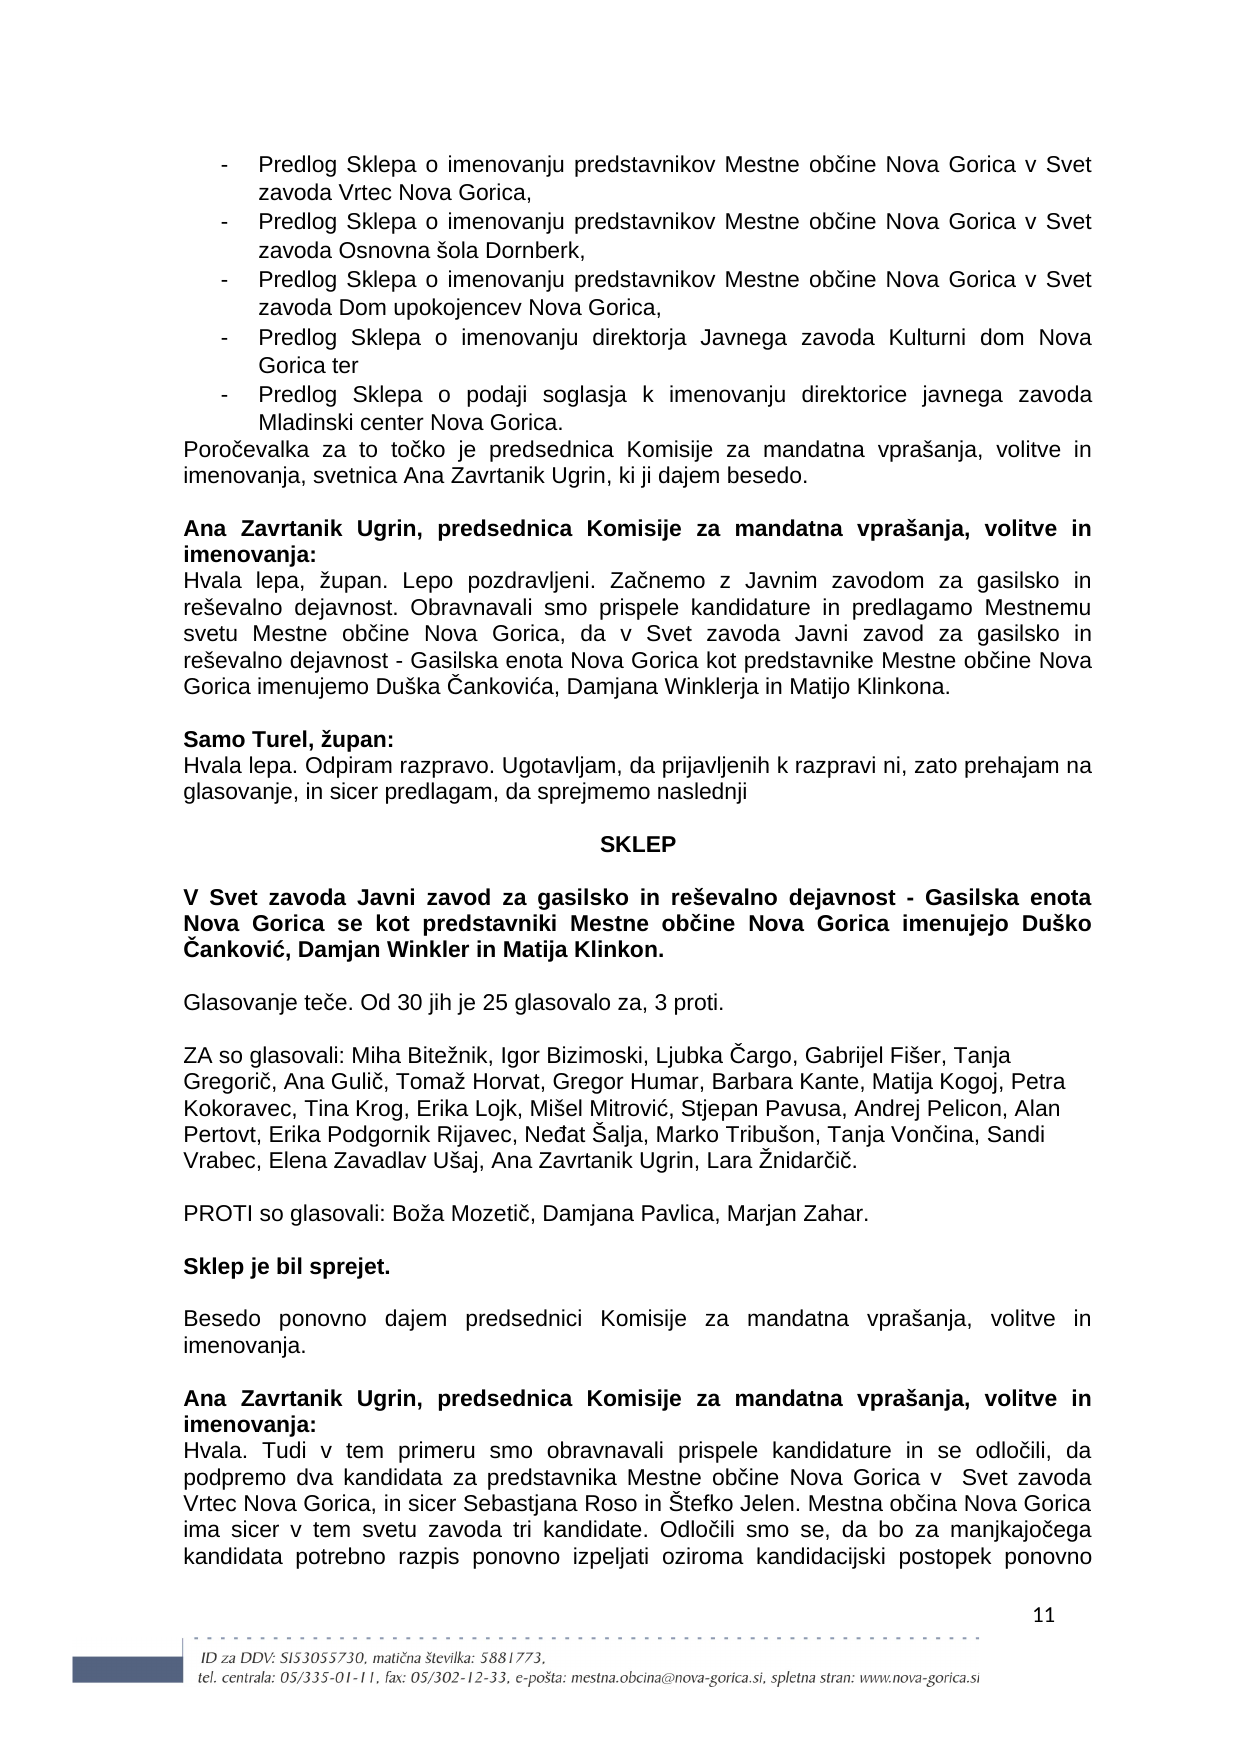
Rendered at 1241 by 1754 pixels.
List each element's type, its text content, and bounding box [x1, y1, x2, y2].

list Predlog Sklepa o imenovanju predstavnikov Mestne občine Nova Gorica v Svet zavoda Dom upokojencev Nova Gorica, [221, 263, 1092, 321]
text Poročevalka za to točko je predsednica Komisije za mandatna vprašanja, volitve in imenovanja, svetnica Ana Zavrtanik Ugrin, ki ji dajem besedo. [183, 436, 1092, 488]
text Glasovanje teče. Od 30 jih je 25 glasovalo za, 3 proti. [183, 989, 1092, 1016]
text Sklep je bil sprejet. [183, 1253, 1092, 1279]
text Hvala lepa, župan. Lepo pozdravljeni. Začnemo z Javnim zavodom za gasilsko in reševalno dejavnost. Obravnavali smo prispele kandidature in predlagamo Mestnemu svetu Mestne občine Nova Gorica, da v Svet zavoda Javni zavod za gasilsko in reševalno dejavnost - Gasilska enota Nova Gorica kot predstavnike Mestne občine Nova Gorica imenujemo Duška Čankovića, Damjana Winklerja in Matijo Klinkona. [183, 567, 1092, 699]
text Ana Zavrtanik Ugrin, predsednica Komisije za mandatna vprašanja, volitve in imenovanja: [183, 515, 1092, 567]
text ZA so glasovali: Miha Bitežnik, Igor Bizimoski, Ljubka Čargo, Gabrijel Fišer, Tanja Gregorič, Ana Gulič, Tomaž Horvat, Gregor Humar, Barbara Kante, Matija Kogoj, Petra Kokoravec, Tina Krog, Erika Lojk, Mišel Mitrović, Stjepan Pavusa, Andrej Pelicon, Alan Pertovt, Erika Podgornik Rijavec, Neđat Šalja, Marko Tribušon, Tanja Vončina, Sandi Vrabec, Elena Zavadlav Ušaj, Ana Zavrtanik Ugrin, Lara Žnidarčič. [183, 1042, 1092, 1174]
list Predlog Sklepa o imenovanju predstavnikov Mestne občine Nova Gorica v Svet zavoda Vrtec Nova Gorica, [221, 148, 1092, 205]
list Predlog Sklepa o imenovanju predstavnikov Mestne občine Nova Gorica v Svet zavoda Osnovna šola Dornberk, [221, 205, 1092, 263]
text PROTI so glasovali: Boža Mozetič, Damjana Pavlica, Marjan Zahar. [183, 1200, 1092, 1226]
text V Svet zavoda Javni zavod za gasilsko in reševalno dejavnost - Gasilska enota Nova Gorica se kot predstavniki Mestne občine Nova Gorica imenujejo Duško Čanković, Damjan Winkler in Matija Klinkon. [183, 884, 1092, 963]
text Hvala lepa. Odpiram razpravo. Ugotavljam, da prijavljenih k razpravi ni, zato prehajam na glasovanje, in sicer predlagam, da sprejmemo naslednji [183, 752, 1092, 805]
list Predlog Sklepa o podaji soglasja k imenovanju direktorice javnega zavoda Mladinski center Nova Gorica. [221, 378, 1092, 436]
text Ana Zavrtanik Ugrin, predsednica Komisije za mandatna vprašanja, volitve in imenovanja: [183, 1384, 1092, 1437]
text Hvala. Tudi v tem primeru smo obravnavali prispele kandidature in se odločili, da podpremo dva kandidata za predstavnika Mestne občine Nova Gorica v Svet zavoda Vrtec Nova Gorica, in sicer Sebastjana Roso in Štefko Jelen. Mestna občina Nova Gorica ima sicer v tem svetu zavoda tri kandidate. Odločili smo se, da bo za manjkajočega kandidata potrebno razpis ponovno izpeljati oziroma kandidacijski postopek ponovno [183, 1437, 1092, 1569]
text Besedo ponovno dajem predsednici Komisije za mandatna vprašanja, volitve in imenovanja. [183, 1305, 1092, 1358]
text Samo Turel, župan: [183, 726, 1092, 752]
text SKLEP [183, 831, 1092, 857]
list Predlog Sklepa o imenovanju direktorja Javnega zavoda Kulturni dom Nova Gorica ter [221, 321, 1092, 378]
